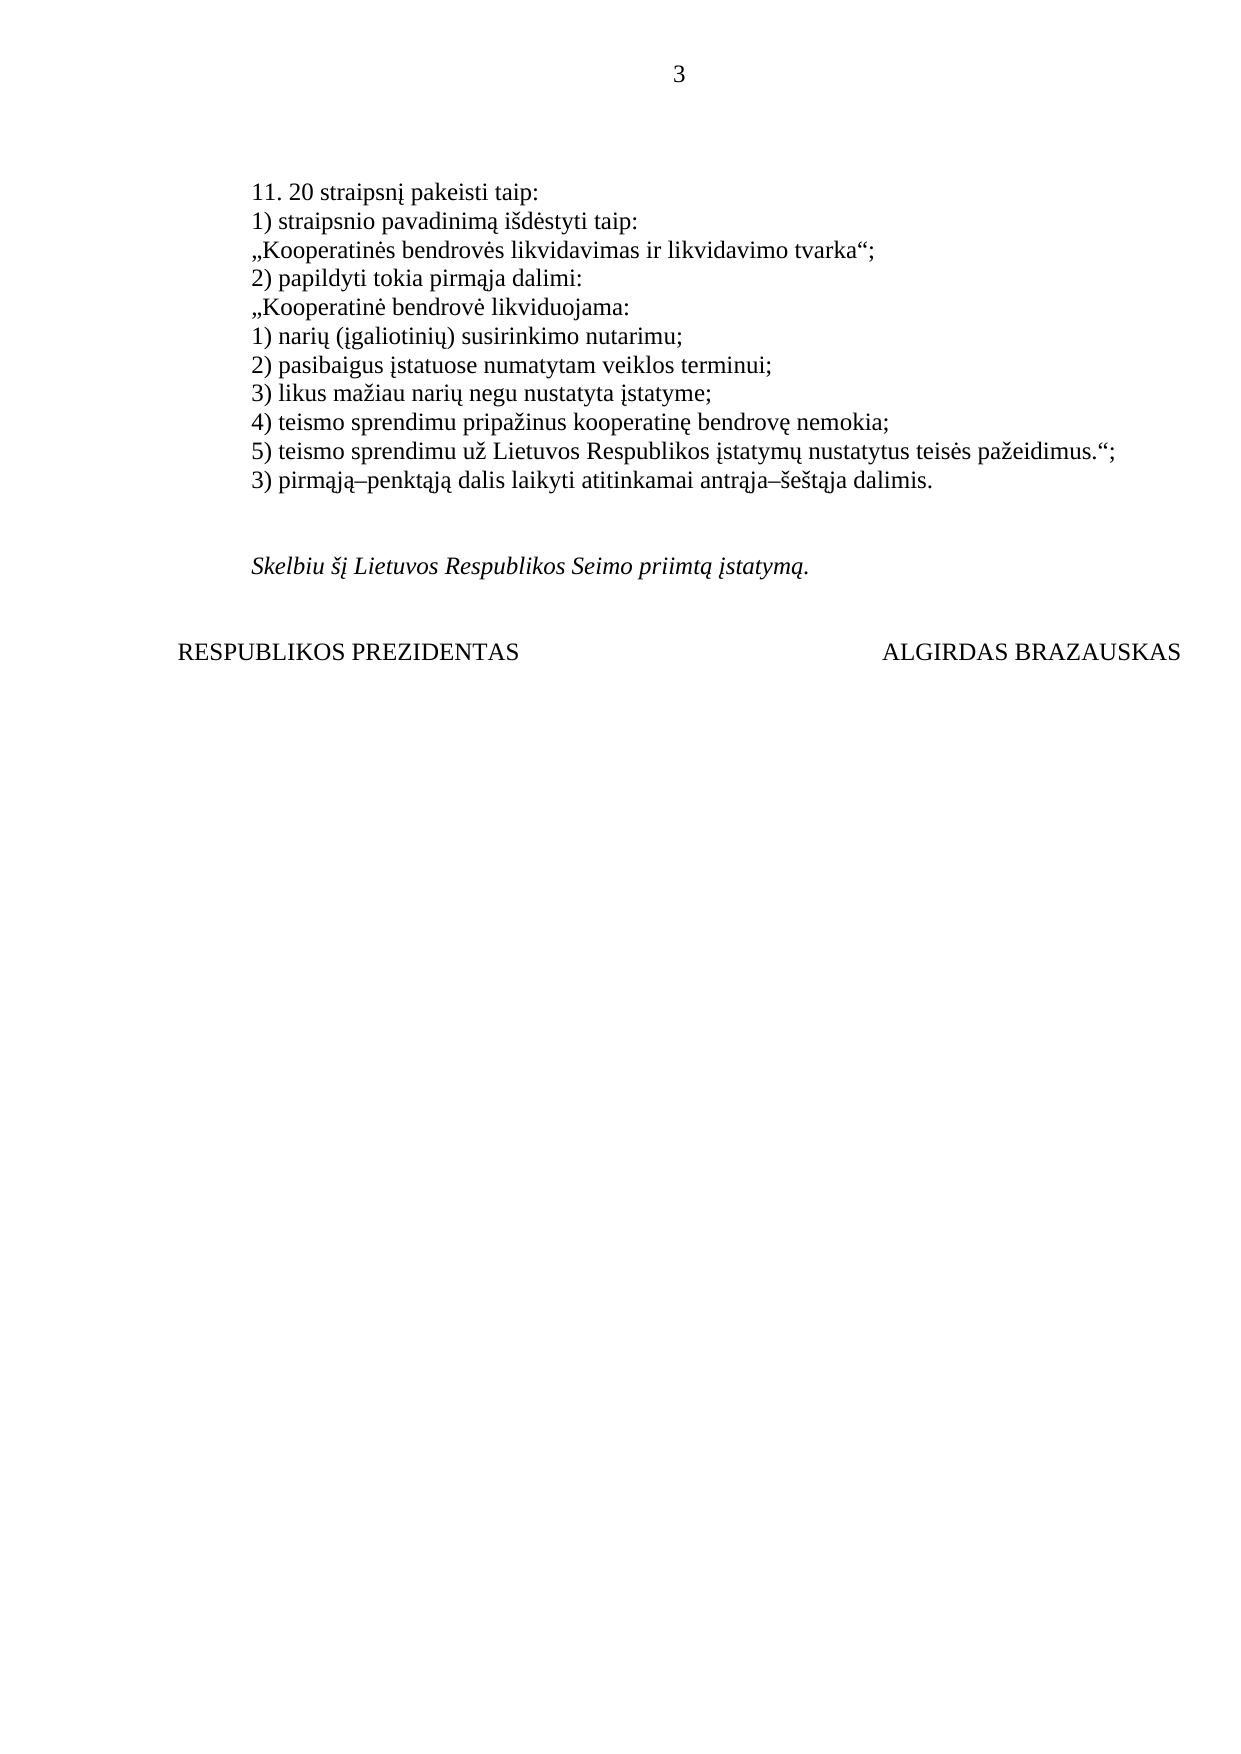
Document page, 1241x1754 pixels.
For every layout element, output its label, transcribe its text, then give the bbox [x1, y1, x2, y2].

text 3) pirmąją–penktąją dalis laikyti atitinkamai antrąja–šeštąja dalimis. [177, 465, 1181, 493]
text 2) papildyti tokia pirmąja dalimi: [177, 263, 1181, 292]
text „Kooperatinės bendrovės likvidavimas ir likvidavimo tvarka“; [177, 235, 1181, 263]
text 3) likus mažiau narių negu nustatyta įstatyme; [177, 378, 1181, 407]
text „Kooperatinė bendrovė likviduojama: [177, 292, 1181, 321]
text 1) narių (įgaliotinių) susirinkimo nutarimu; [177, 321, 1181, 350]
text 5) teismo sprendimu už Lietuvos Respublikos įstatymų nustatytus teisės pažeidimus.“; [177, 436, 1181, 465]
text 1) straipsnio pavadinimą išdėstyti taip: [177, 206, 1181, 235]
text Skelbiu šį Lietuvos Respublikos Seimo priimtą įstatymą. [177, 551, 1181, 580]
text 4) teismo sprendimu pripažinus kooperatinę bendrovę nemokia; [177, 407, 1181, 436]
text RESPUBLIKOS PREZIDENTAS ALGIRDAS BRAZAUSKAS [177, 637, 1181, 666]
text 2) pasibaigus įstatuose numatytam veiklos terminui; [177, 350, 1181, 378]
text 11. 20 straipsnį pakeisti taip: [177, 177, 1181, 206]
